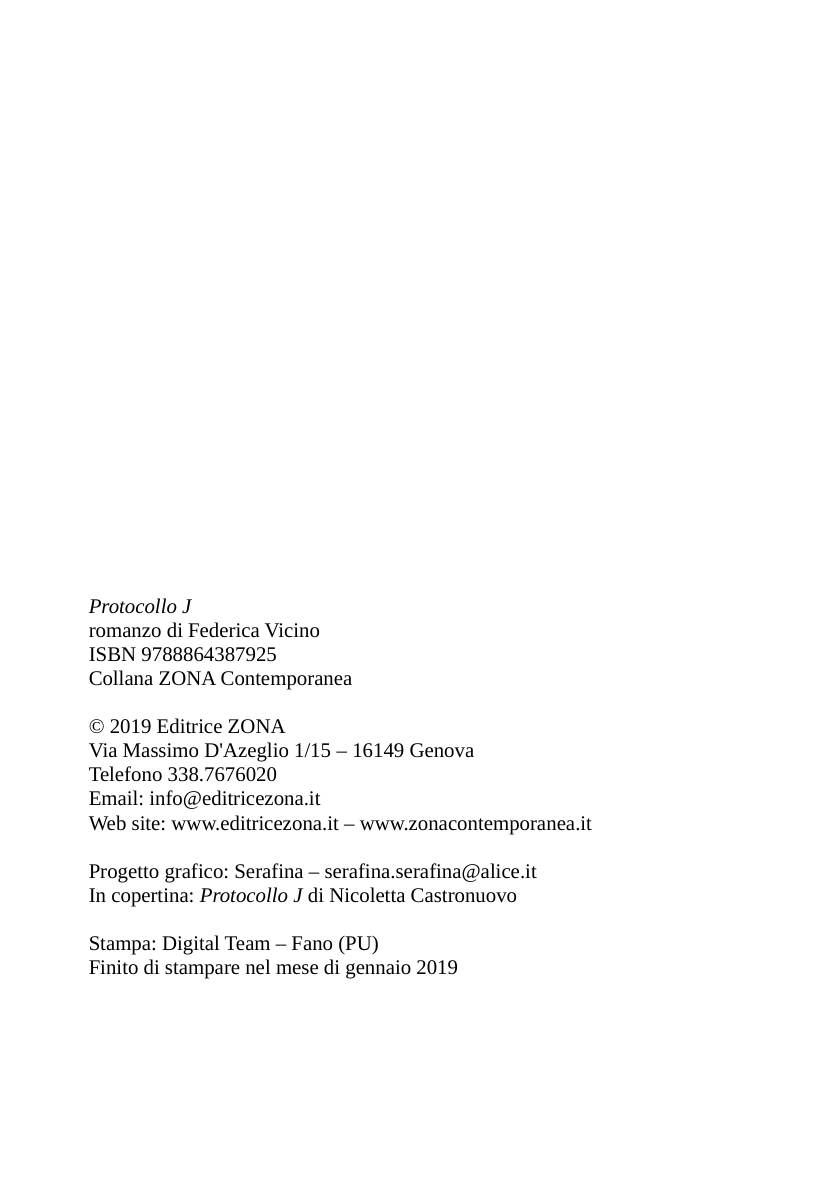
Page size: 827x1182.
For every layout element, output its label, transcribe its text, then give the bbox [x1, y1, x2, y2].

text ISBN 9788864387925 Collana ZONA Contemporanea [88, 642, 738, 690]
text Telefono 338.7676020 [88, 762, 738, 786]
text Stampa: Digital Team – Fano (PU) [88, 931, 738, 955]
text Progetto grafico: Serafina – serafina.serafina@alice.it [88, 858, 738, 883]
text Web site: www.editricezona.it – www.zonacontemporanea.it [88, 810, 738, 834]
text Via Massimo D'Azeglio 1/15 – 16149 Genova [88, 738, 738, 762]
text Email: info@editricezona.it [88, 786, 738, 810]
text Finito di stampare nel mese di gennaio 2019 [88, 955, 738, 1003]
text © 2019 Editrice ZONA [88, 714, 738, 738]
text In copertina: Protocollo J di Nicoletta Castronuovo [88, 883, 738, 907]
text romanzo di Federica Vicino [88, 618, 738, 642]
text Protocollo J [88, 594, 738, 618]
